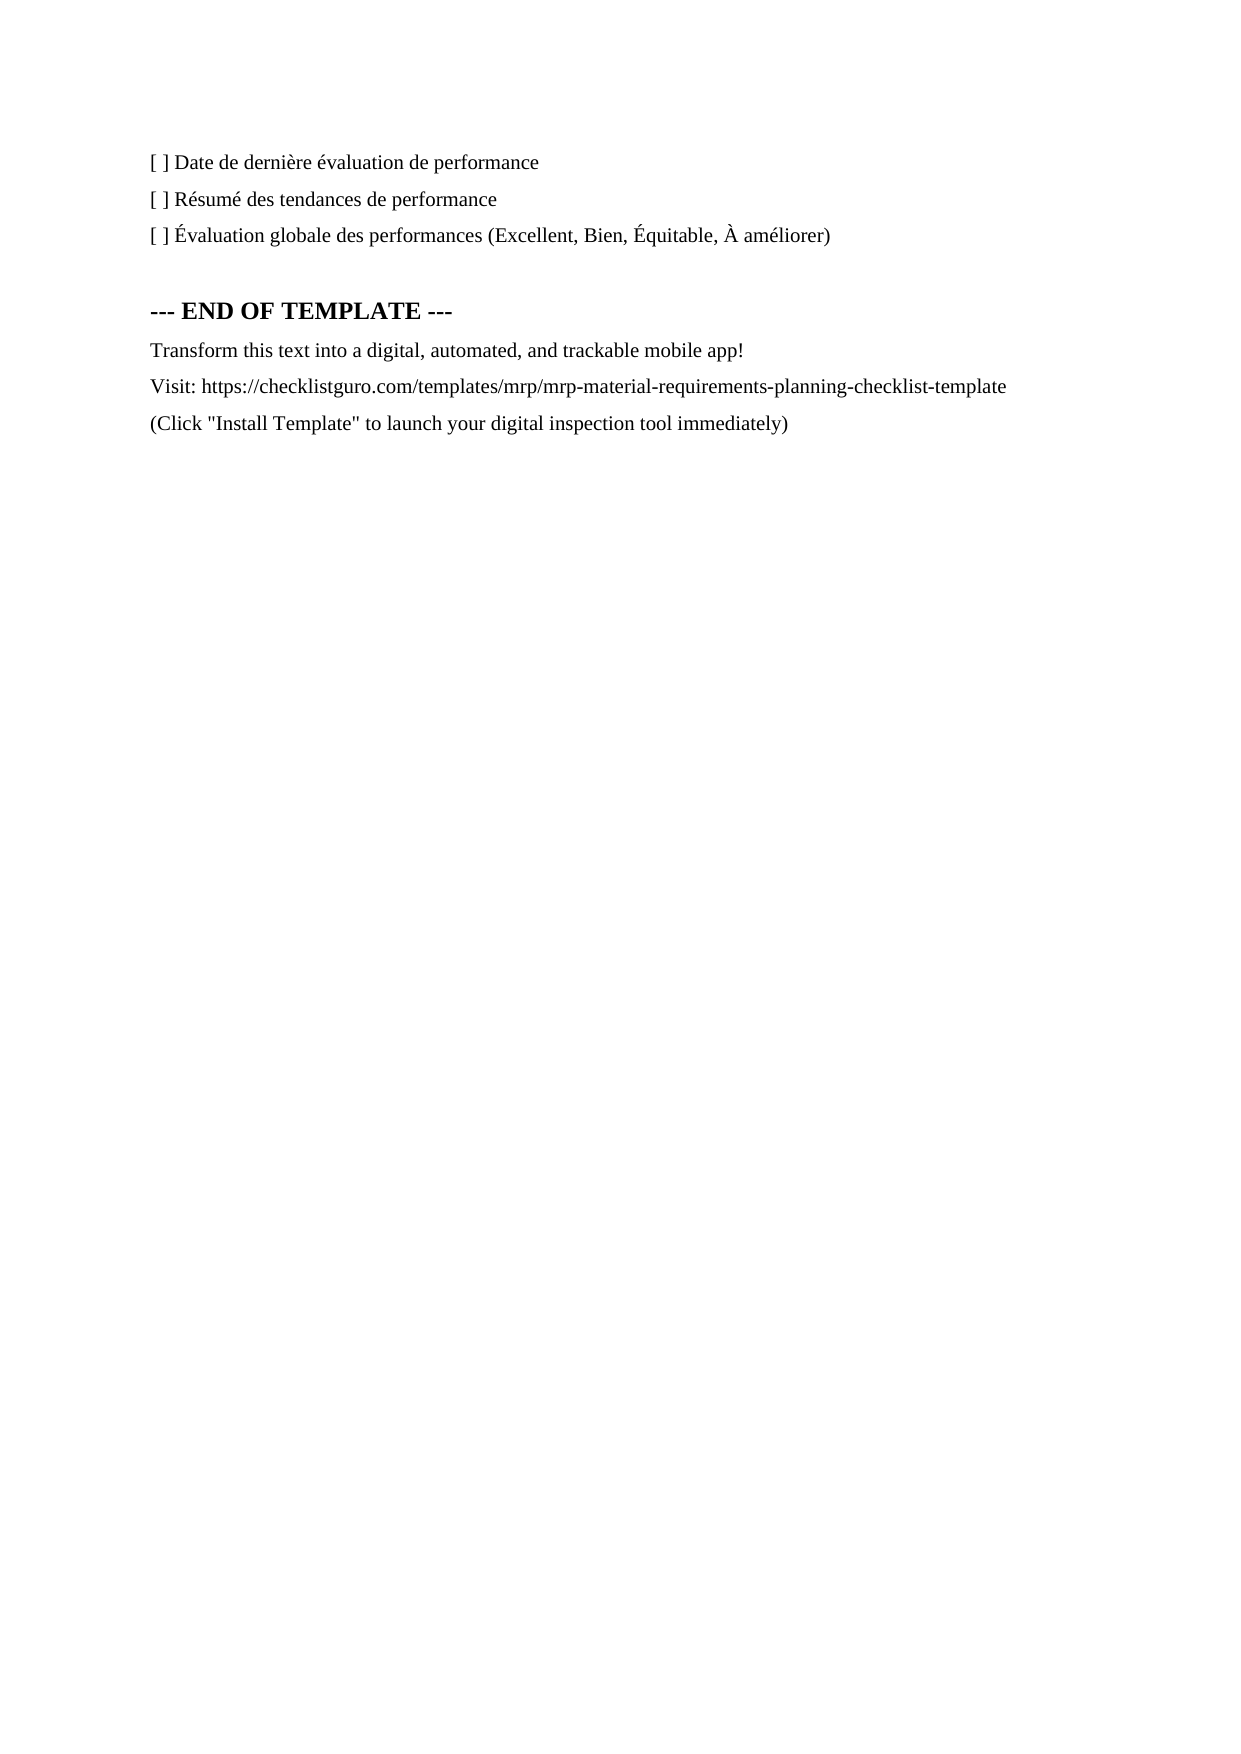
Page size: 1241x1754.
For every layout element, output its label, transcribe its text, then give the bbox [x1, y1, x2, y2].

text Transform this text into a digital, automated, and trackable mobile app! [150, 337, 1090, 362]
text [ ] Résumé des tendances de performance [150, 187, 1090, 211]
text --- END OF TEMPLATE --- [150, 296, 1090, 325]
text Visit: https://checklistguro.com/templates/mrp/mrp-material-requirements-planning-checklist-template [150, 374, 1090, 398]
text [ ] Date de dernière évaluation de performance [150, 150, 1090, 174]
text (Click "Install Template" to launch your digital inspection tool immediately) [150, 411, 1090, 435]
text [ ] Évaluation globale des performances (Excellent, Bien, Équitable, À améliorer) [150, 223, 1090, 247]
